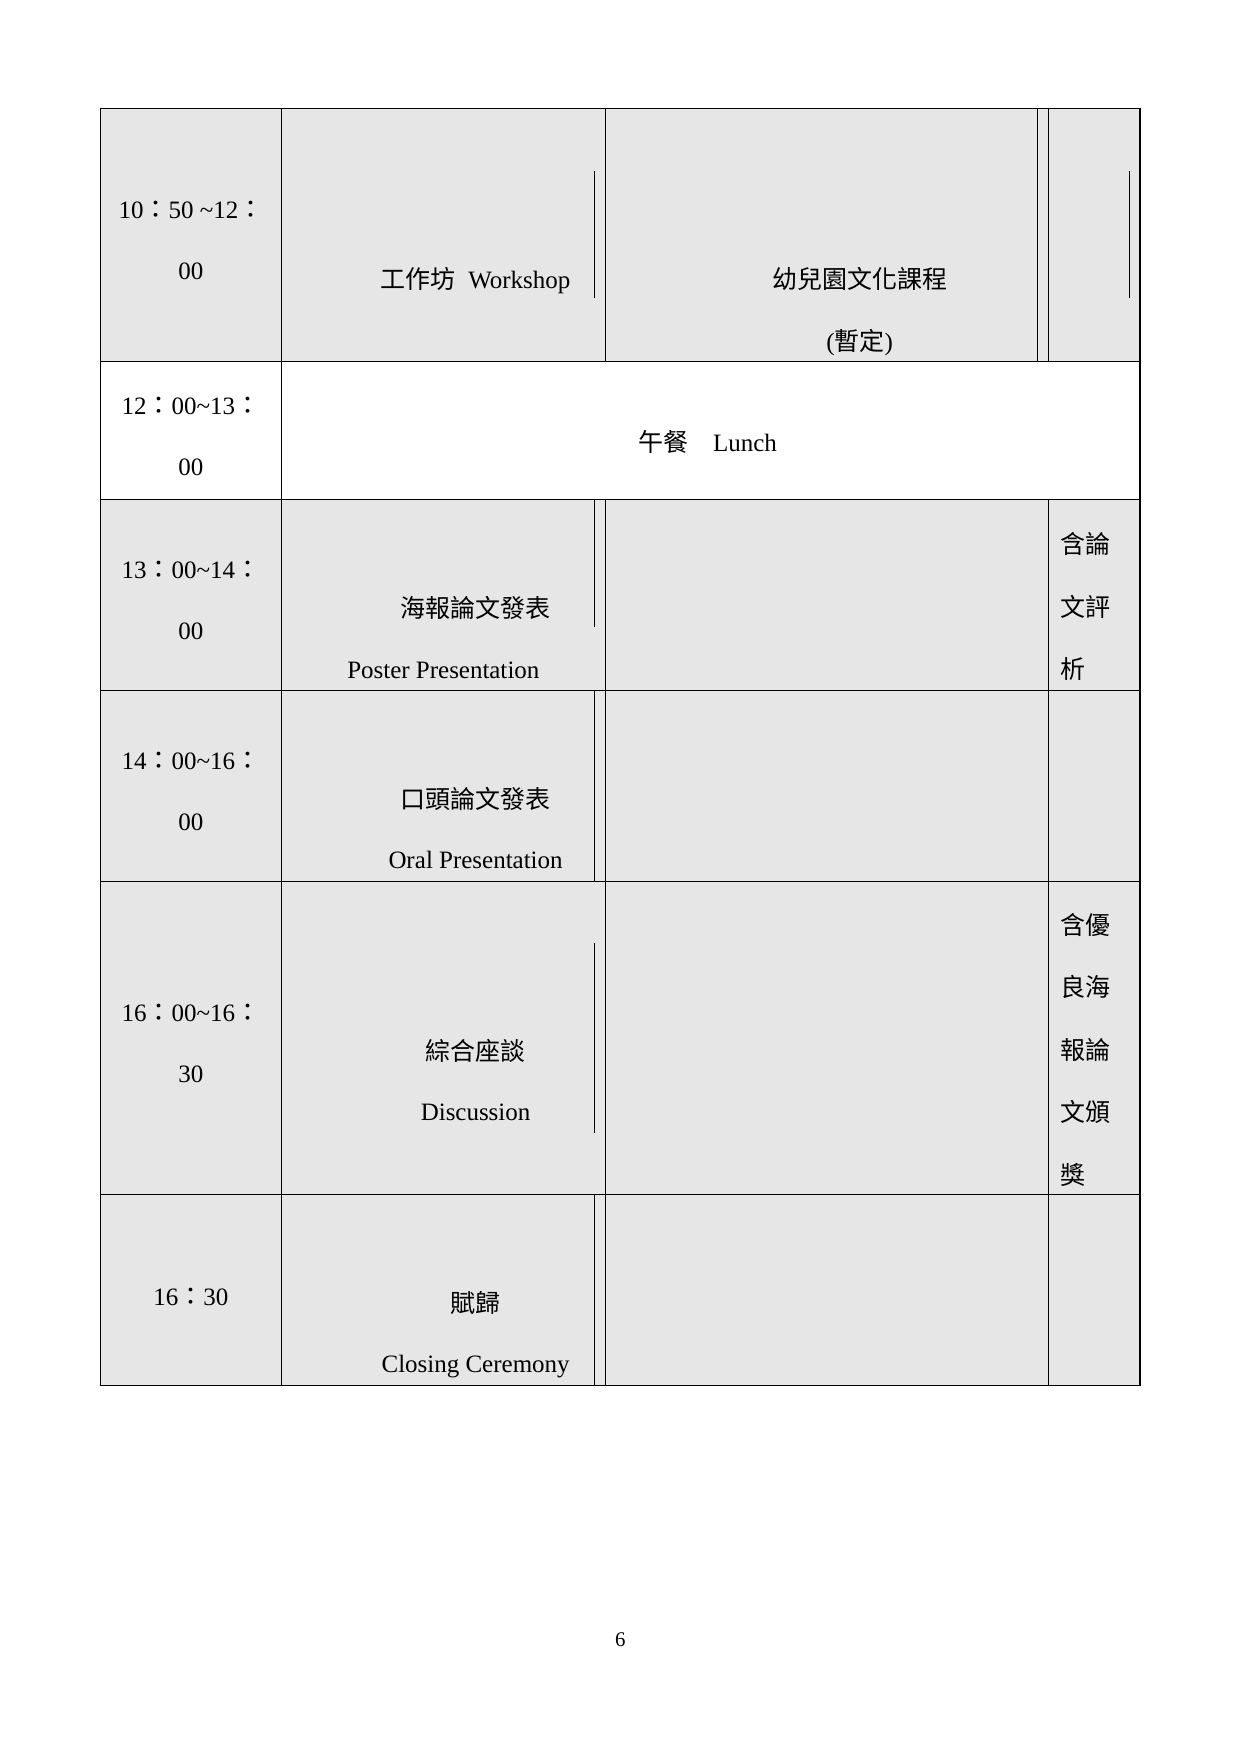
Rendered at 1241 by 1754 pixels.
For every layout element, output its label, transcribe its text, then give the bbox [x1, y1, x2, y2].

table_cell [1049, 1195, 1139, 1385]
table_cell 10：50 ~12：00 [101, 109, 281, 361]
table_cell 工作坊 Workshop [282, 109, 605, 361]
table_cell [606, 882, 1048, 1194]
table_cell 幼兒園文化課程 (暫定) [606, 109, 1037, 361]
table_cell 口頭論文發表 Oral Presentation [282, 691, 594, 881]
table_cell 16：00~16：30 [101, 882, 281, 1194]
table_cell [606, 500, 1048, 690]
table_cell 午餐 Lunch [282, 362, 1139, 499]
table_cell [606, 1195, 1048, 1385]
table_cell 海報論文發表 Poster Presentation [282, 500, 605, 690]
table_cell 綜合座談 Discussion [282, 882, 605, 1194]
table_cell 含優良海報論文頒獎 [1049, 882, 1139, 1194]
table_cell [1038, 109, 1048, 361]
table_cell [595, 1195, 605, 1385]
table_cell [595, 691, 605, 881]
table_cell [1049, 109, 1139, 361]
table_cell 12：00~13：00 [101, 362, 281, 499]
table_cell 13：00~14：00 [101, 500, 281, 690]
table_cell 14：00~16：00 [101, 691, 281, 881]
table_cell 16：30 [101, 1195, 281, 1385]
table_cell 賦歸 Closing Ceremony [282, 1195, 594, 1385]
table_cell [606, 691, 1048, 881]
table_cell [1049, 691, 1139, 881]
table_cell 含論文評析 [1049, 500, 1139, 690]
